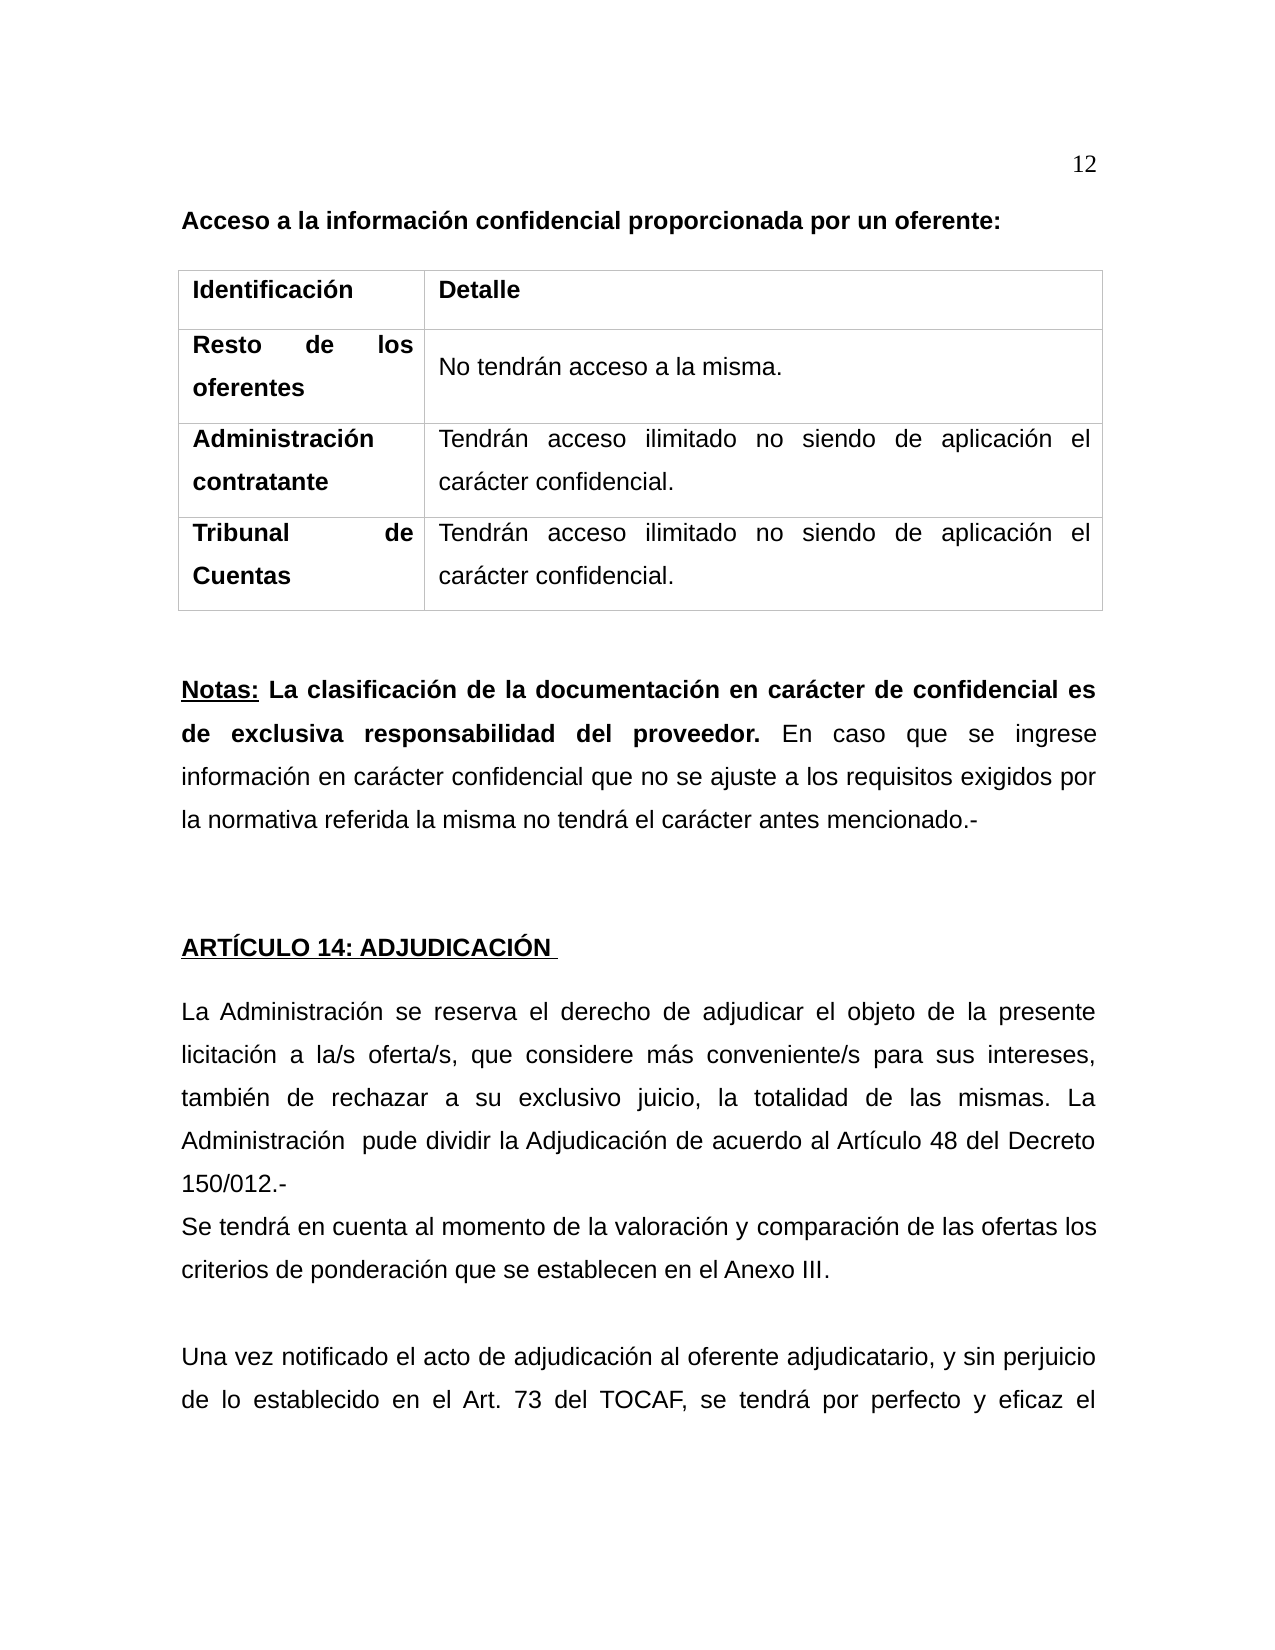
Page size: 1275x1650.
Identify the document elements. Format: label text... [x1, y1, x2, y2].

text Acceso a la información confidencial proporcionada por un oferente: [181, 206, 1097, 235]
table_cell Tribunal de Cuentas [179, 518, 424, 610]
text Una vez notificado el acto de adjudicación al oferente adjudicatario, y sin perjuicio de lo establecido en el Art. 73 del TOCAF, se tendrá por perfecto y eficaz el [181, 1342, 1097, 1413]
table_cell Resto de los oferentes [179, 330, 424, 423]
text Se tendrá en cuenta al momento de la valoración y comparación de las ofertas los criterios de ponderación que se establecen en el Anexo III. [181, 1212, 1097, 1284]
table_cell Tendrán acceso ilimitado no siendo de aplicación el carácter confidencial. [425, 424, 1102, 517]
table_header Identificación [179, 271, 424, 329]
table_cell No tendrán acceso a la misma. [425, 330, 1102, 423]
table_cell Administración contratante [179, 424, 424, 517]
table_header Detalle [425, 271, 1102, 329]
subtitle ARTÍCULO 14: ADJUDICACIÓN [181, 933, 1097, 961]
text Notas: La clasificación de la documentación en carácter de confidencial es de exclusiva responsabilidad del proveedor. En caso que se ingrese información en carácter confidencial que no se ajuste a los requisitos exigidos por la normativa referida la misma no tendrá el carácter antes mencionado.- [181, 675, 1097, 833]
table_cell Tendrán acceso ilimitado no siendo de aplicación el carácter confidencial. [425, 518, 1102, 610]
text La Administración se reserva el derecho de adjudicar el objeto de la presente licitación a la/s oferta/s, que considere más conveniente/s para sus intereses, también de rechazar a su exclusivo juicio, la totalidad de las mismas. La Administración pude dividir la Adjudicación de acuerdo al Artículo 48 del Decreto 150/012.- [181, 997, 1097, 1198]
